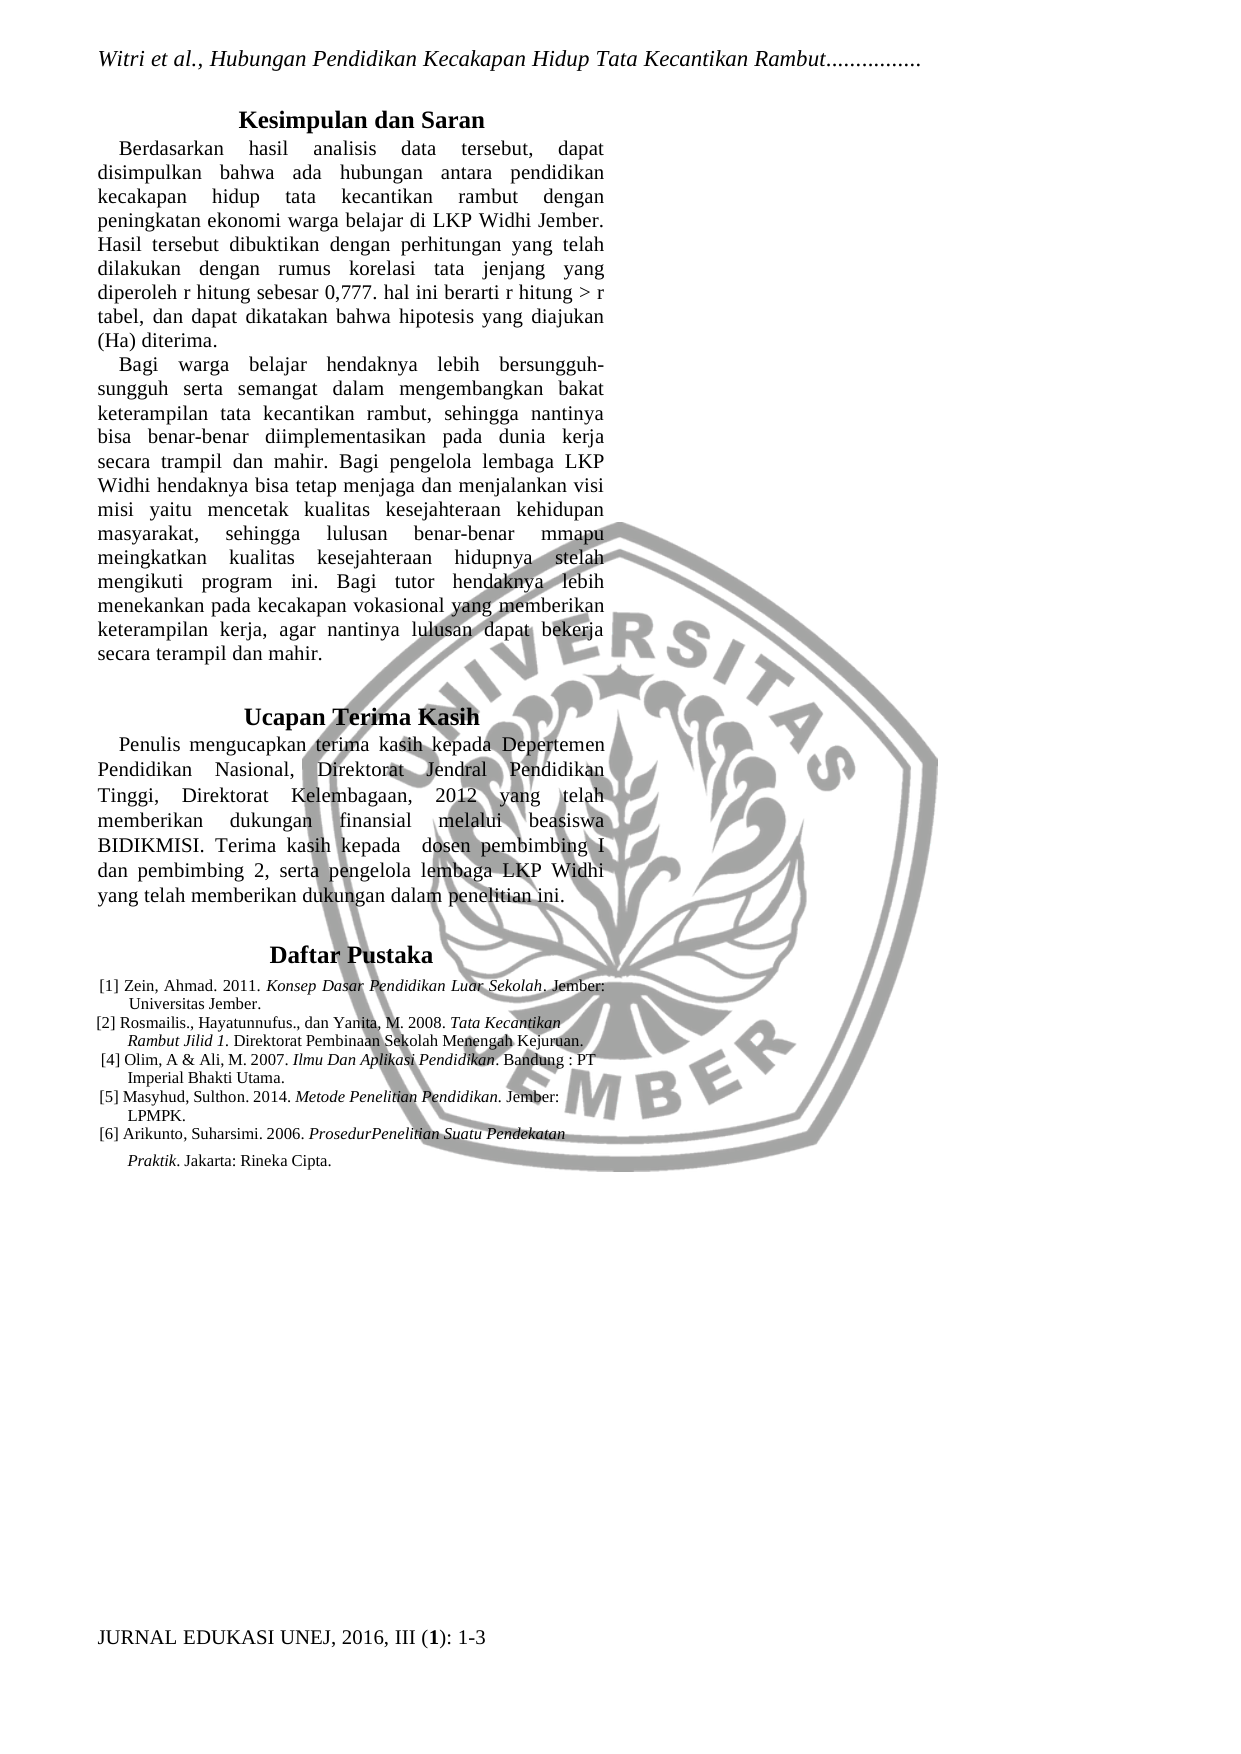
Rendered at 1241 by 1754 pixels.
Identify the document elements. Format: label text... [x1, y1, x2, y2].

text [5] Masyhud, Sulthon. 2014. Metode Penelitian Pendidikan. Jember: LPMPK. [99, 1087, 605, 1124]
text Bagi warga belajar hendaknya lebih bersungguh-sungguh serta semangat dalam mengembangkan bakat keterampilan tata kecantikan rambut, sehingga nantinya bisa benar-benar diimplementasikan pada dunia kerja secara trampil dan mahir. Bagi pengelola lembaga LKP Widhi hendaknya bisa tetap menjaga dan menjalankan visi misi yaitu mencetak kualitas kesejahteraan kehidupan masyarakat, sehingga lulusan benar-benar mmapu meingkatkan kualitas kesejahteraan hidupnya stelah mengikuti program ini. Bagi tutor hendaknya lebih menekankan pada kecakapan vokasional yang memberikan keterampilan kerja, agar nantinya lulusan dapat bekerja secara terampil dan mahir. [97, 352, 605, 665]
text Penulis mengucapkan terima kasih kepada Depertemen Pendidikan Nasional, Direktorat Jendral Pendidikan Tinggi, Direktorat Kelembagaan, 2012 yang telah memberikan dukungan finansial melalui beasiswa BIDIKMISI. Terima kasih kepada dosen pembimbing I dan pembimbing 2, serta pengelola lembaga LKP Widhi yang telah memberikan dukungan dalam penelitian ini. [97, 732, 605, 907]
text Berdasarkan hasil analisis data tersebut, dapat disimpulkan bahwa ada hubungan antara pendidikan kecakapan hidup tata kecantikan rambut dengan peningkatan ekonomi warga belajar di LKP Widhi Jember. Hasil tersebut dibuktikan dengan perhitungan yang telah dilakukan dengan rumus korelasi tata jenjang yang diperoleh r hitung sebesar 0,777. hal ini berarti r hitung > r tabel, dan dapat dikatakan bahwa hipotesis yang diajukan (Ha) diterima. [97, 136, 605, 352]
text [2] Rosmailis., Hayatunnufus., dan Yanita, M. 2008. Tata Kecantikan Rambut Jilid 1. Direktorat Pembinaan Sekolah Menengah Kejuruan. [96, 1013, 605, 1050]
text [4] Olim, A & Ali, M. 2007. Ilmu Dan Aplikasi Pendidikan. Bandung : PT Imperial Bhakti Utama. [101, 1050, 605, 1087]
list Daftar Pustaka [97, 940, 605, 969]
picture [229, 447, 1011, 1247]
text Ucapan Terima Kasih [97, 702, 605, 731]
text [6] Arikunto, Suharsimi. 2006. ProsedurPenelitian Suatu Pendekatan Praktik. Jakarta: Rineka Cipta. [99, 1124, 605, 1171]
text [1] Zein, Ahmad. 2011. Konsep Dasar Pendidikan Luar Sekolah. Jember: Universitas Jember. [99, 976, 605, 1013]
text Kesimpulan dan Saran [97, 105, 605, 134]
